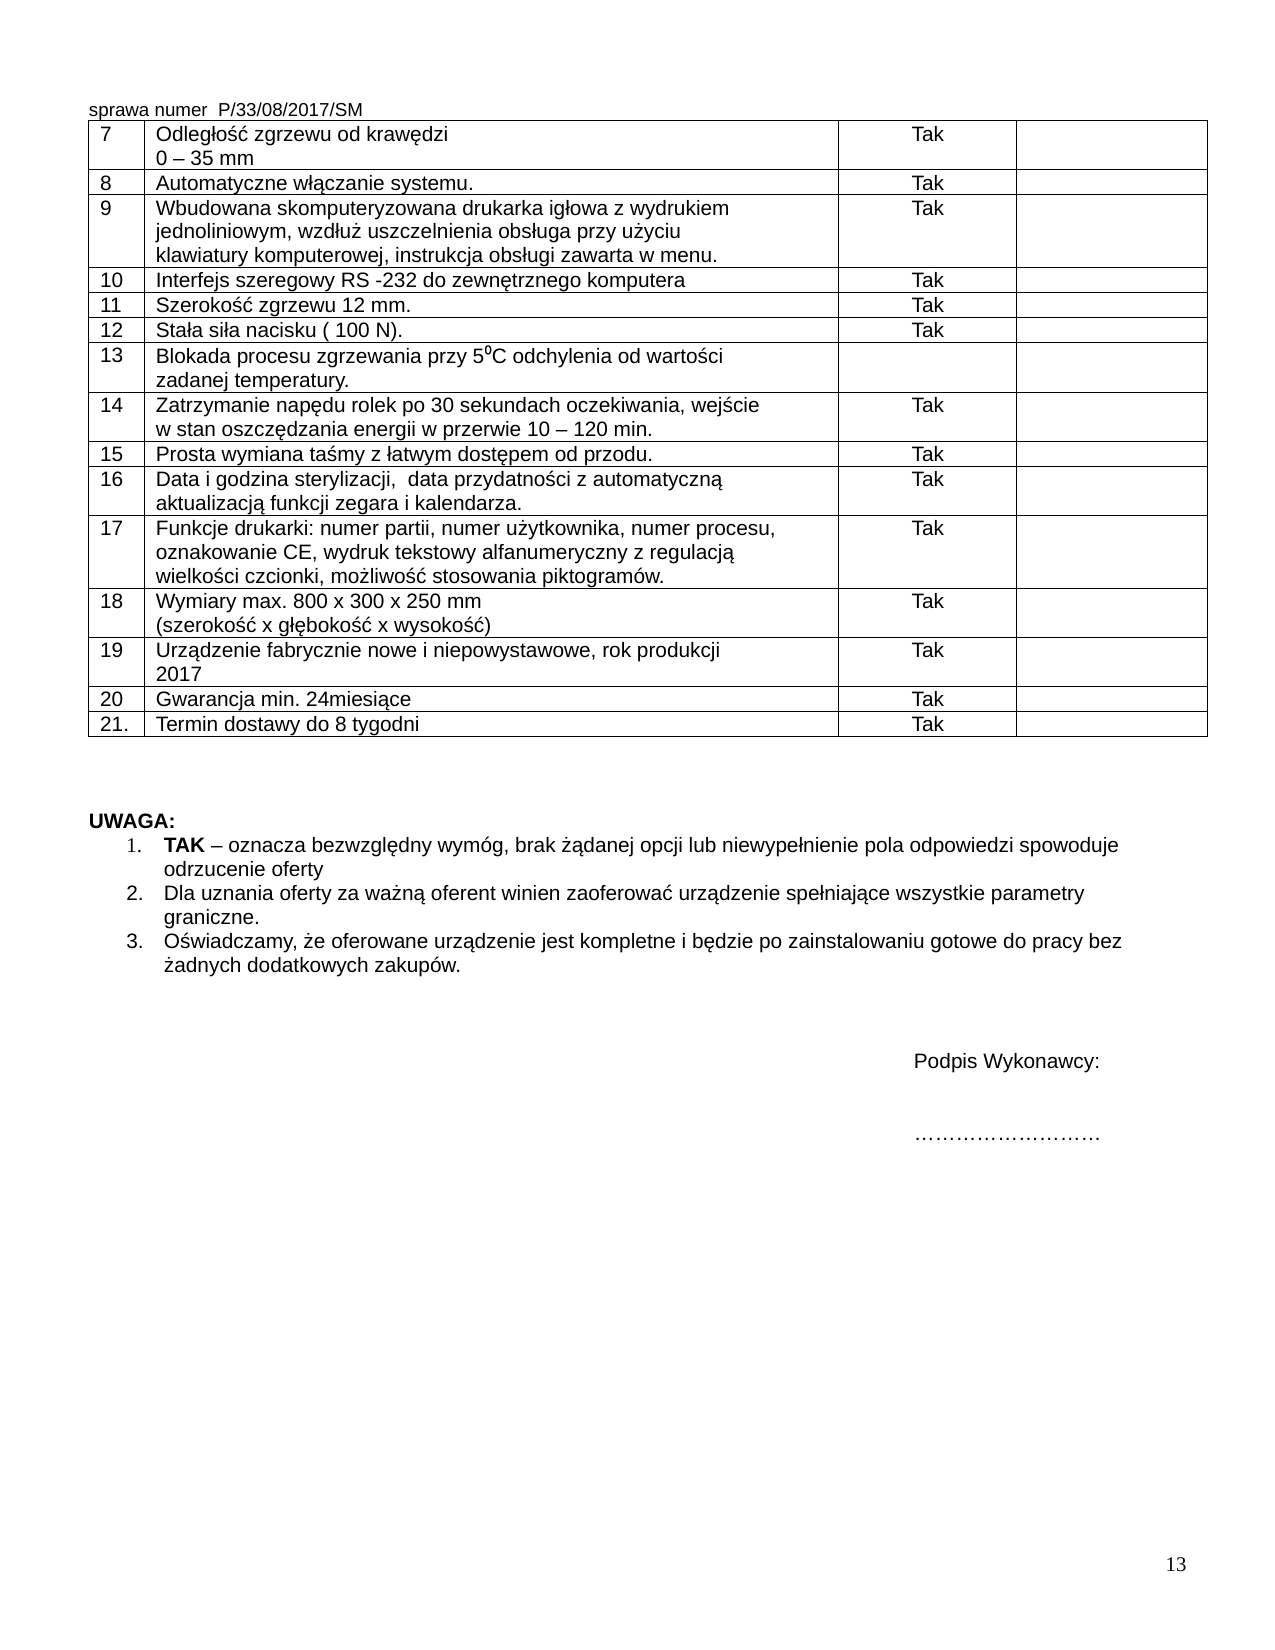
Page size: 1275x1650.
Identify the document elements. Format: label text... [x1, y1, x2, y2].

table_cell Tak [839, 442, 1016, 466]
table_cell Tak [839, 589, 1016, 637]
table_cell Blokada procesu zgrzewania przy 5⁰C odchylenia od wartości zadanej temperatury. [145, 343, 838, 392]
table_cell 8 [89, 170, 144, 194]
table_cell Zatrzymanie napędu rolek po 30 sekundach oczekiwania, wejście w stan oszczędzania energii w przerwie 10 – 120 min. [145, 393, 838, 441]
table_cell 10 [89, 268, 144, 292]
table_cell [1017, 638, 1207, 686]
table_cell Tak [839, 170, 1016, 194]
table_cell Urządzenie fabrycznie nowe i niepowystawowe, rok produkcji 2017 [145, 638, 838, 686]
table_cell [1017, 170, 1207, 194]
table_cell [1017, 467, 1207, 515]
table_cell [1017, 687, 1207, 711]
table_cell [1017, 343, 1207, 392]
table_cell [1017, 268, 1207, 292]
text UWAGA: [89, 809, 1186, 833]
table_cell Tak [839, 195, 1016, 267]
table_cell Prosta wymiana taśmy z łatwym dostępem od przodu. [145, 442, 838, 466]
table_cell 21. [89, 712, 144, 736]
table_cell [1017, 442, 1207, 466]
text Podpis Wykonawcy: [89, 1049, 1186, 1073]
table_cell Data i godzina sterylizacji, data przydatności z automatyczną aktualizacją funkcji zegara i kalendarza. [145, 467, 838, 515]
table_cell Tak [839, 516, 1016, 588]
table_cell [1017, 318, 1207, 342]
table_cell Tak [839, 393, 1016, 441]
table_cell Tak [839, 638, 1016, 686]
table_cell 7 [89, 121, 144, 169]
table_cell Tak [839, 467, 1016, 515]
table_cell 12 [89, 318, 144, 342]
table_cell 20 [89, 687, 144, 711]
table_cell [1017, 589, 1207, 637]
table_cell Gwarancja min. 24miesiące [145, 687, 838, 711]
table_cell Szerokość zgrzewu 12 mm. [145, 293, 838, 317]
table_cell Wymiary max. 800 x 300 x 250 mm (szerokość x głębokość x wysokość) [145, 589, 838, 637]
table_cell [1017, 121, 1207, 169]
table_cell Wbudowana skomputeryzowana drukarka igłowa z wydrukiem jednoliniowym, wzdłuż uszczelnienia obsługa przy użyciu klawiatury komputerowej, instrukcja obsługi zawarta w menu. [145, 195, 838, 267]
table_cell [1017, 393, 1207, 441]
table_cell [1017, 712, 1207, 736]
table_cell Termin dostawy do 8 tygodni [145, 712, 838, 736]
table_cell [1017, 195, 1207, 267]
table_cell Automatyczne włączanie systemu. [145, 170, 838, 194]
table_cell 16 [89, 467, 144, 515]
table_cell [839, 343, 1016, 392]
table_cell 18 [89, 589, 144, 637]
table_cell Tak [839, 318, 1016, 342]
table_cell 13 [89, 343, 144, 392]
list Oświadczamy, że oferowane urządzenie jest kompletne i będzie po zainstalowaniu gotowe do pracy bez żadnych dodatkowych zakupów. [126, 929, 1186, 977]
table_cell Tak [839, 687, 1016, 711]
table_cell Tak [839, 121, 1016, 169]
list Dla uznania oferty za ważną oferent winien zaoferować urządzenie spełniające wszystkie parametry graniczne. [126, 881, 1186, 929]
table_cell 15 [89, 442, 144, 466]
text ……………………… [89, 1121, 1186, 1144]
table_cell Funkcje drukarki: numer partii, numer użytkownika, numer procesu, oznakowanie CE, wydruk tekstowy alfanumeryczny z regulacją wielkości czcionki, możliwość stosowania piktogramów. [145, 516, 838, 588]
table_cell Interfejs szeregowy RS -232 do zewnętrznego komputera [145, 268, 838, 292]
table_cell Stała siła nacisku ( 100 N). [145, 318, 838, 342]
table_cell Odległość zgrzewu od krawędzi 0 – 35 mm [145, 121, 838, 169]
table_cell Tak [839, 268, 1016, 292]
list TAK – oznacza bezwzględny wymóg, brak żądanej opcji lub niewypełnienie pola odpowiedzi spowoduje odrzucenie oferty [126, 833, 1186, 881]
table_cell 9 [89, 195, 144, 267]
table_cell Tak [839, 293, 1016, 317]
table_cell [1017, 516, 1207, 588]
table_cell [1017, 293, 1207, 317]
table_cell Tak [839, 712, 1016, 736]
table_cell 11 [89, 293, 144, 317]
table_cell 14 [89, 393, 144, 441]
table_cell 17 [89, 516, 144, 588]
table_cell 19 [89, 638, 144, 686]
